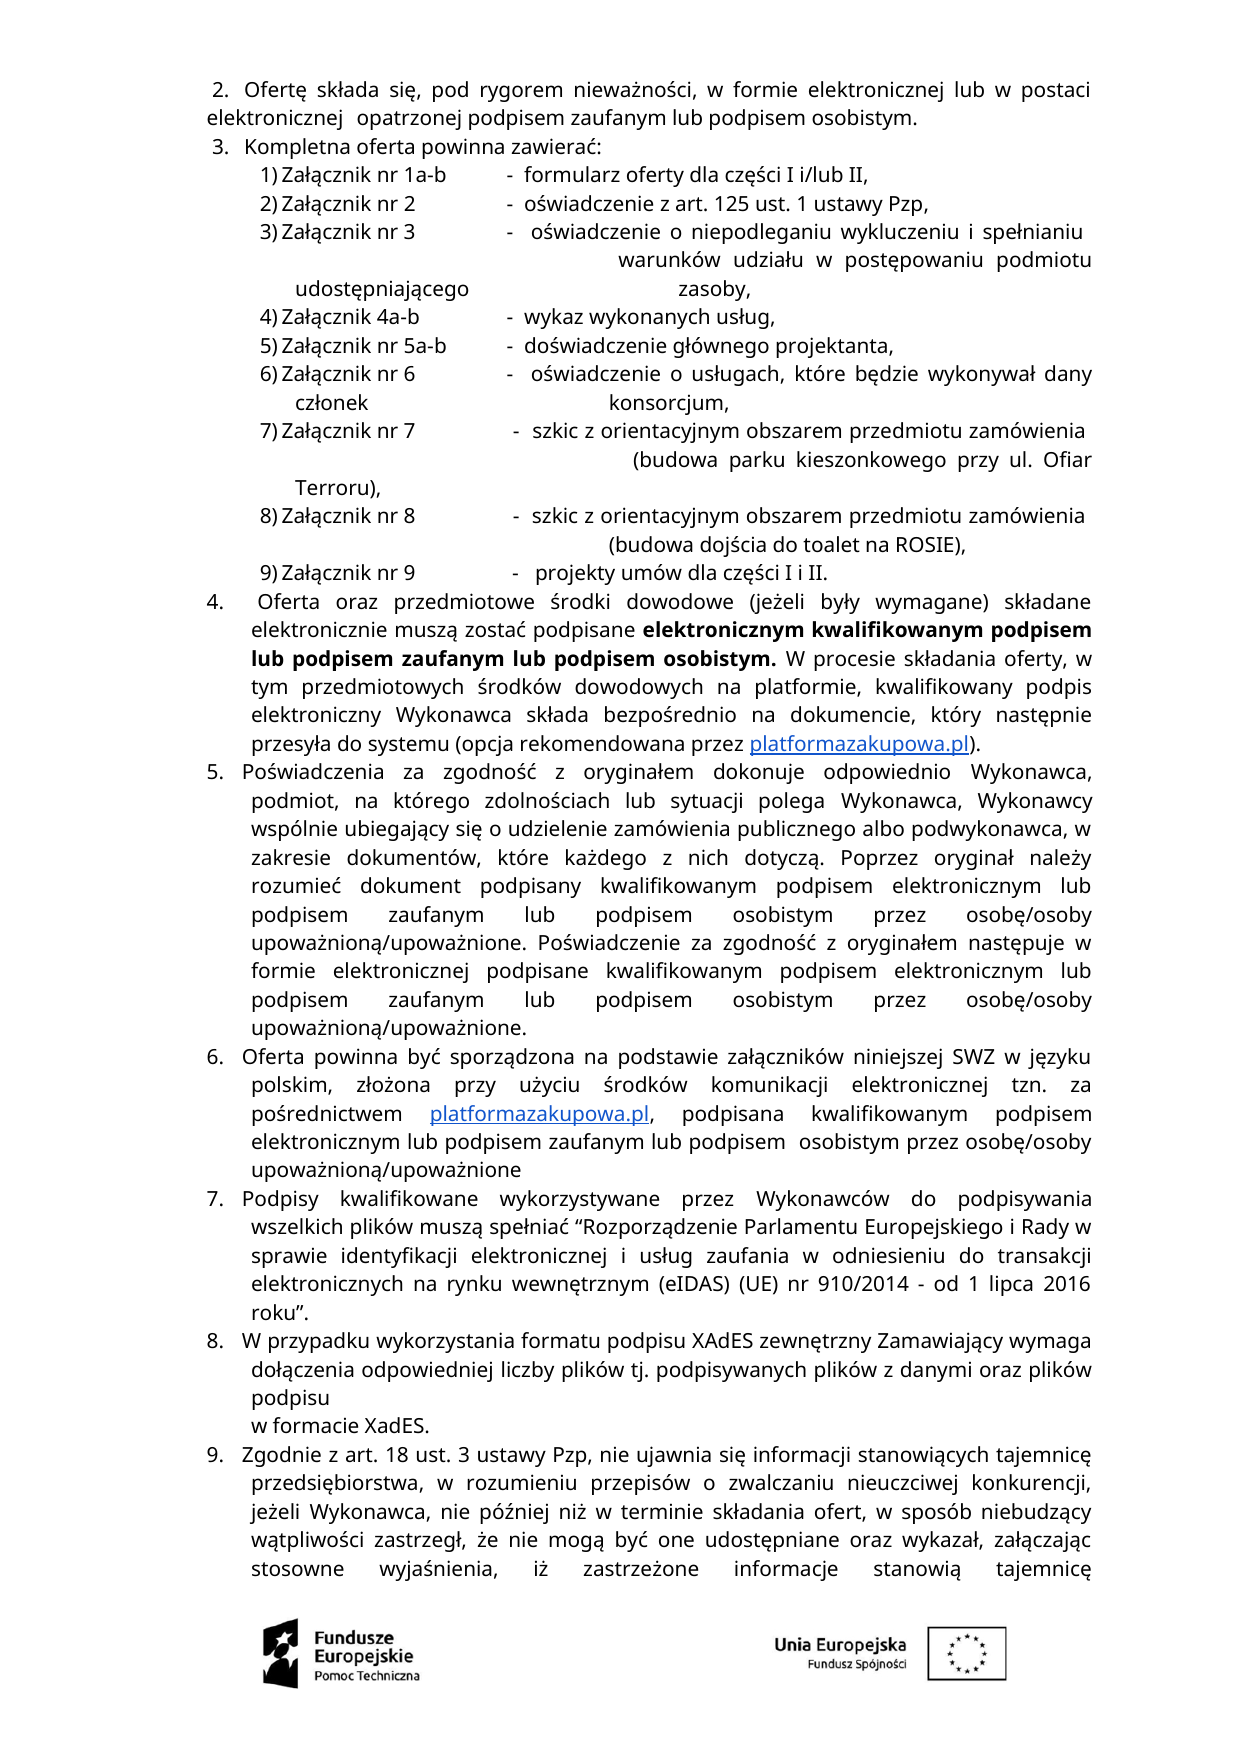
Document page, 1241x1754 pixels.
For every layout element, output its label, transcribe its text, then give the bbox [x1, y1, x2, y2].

list Poświadczenia za zgodność z oryginałem dokonuje odpowiednio Wykonawca, podmiot, na którego zdolnościach lub sytuacji polega Wykonawca, Wykonawcy wspólnie ubiegający się o udzielenie zamówienia publicznego albo podwykonawca, w zakresie dokumentów, które każdego z nich dotyczą. Poprzez oryginał należy rozumieć dokument podpisany kwalifikowanym podpisem elektronicznym lub podpisem zaufanym lub podpisem osobistym przez osobę/osoby upoważnioną/upoważnione. Poświadczenie za zgodność z oryginałem następuje w formie elektronicznej podpisane kwalifikowanym podpisem elektronicznym lub podpisem zaufanym lub podpisem osobistym przez osobę/osoby upoważnioną/upoważnione. [206, 757, 1093, 1042]
list Załącznik nr 6 - oświadczenie o usługach, które będzie wykonywał dany członek konsorcjum, [259, 359, 1093, 416]
list Oferta oraz przedmiotowe środki dowodowe (jeżeli były wymagane) składane elektronicznie muszą zostać podpisane elektronicznym kwalifikowanym podpisem lub podpisem zaufanym lub podpisem osobistym. W procesie składania oferty, w tym przedmiotowych środków dowodowych na platformie, kwalifikowany podpis elektroniczny Wykonawca składa bezpośrednio na dokumencie, który następnie przesyła do systemu (opcja rekomendowana przez platformazakupowa.pl). [206, 587, 1093, 757]
list Załącznik nr 7 - szkic z orientacyjnym obszarem przedmiotu zamówienia (budowa parku kieszonkowego przy ul. Ofiar Terroru), [259, 416, 1093, 502]
list Podpisy kwalifikowane wykorzystywane przez Wykonawców do podpisywania wszelkich plików muszą spełniać “Rozporządzenie Parlamentu Europejskiego i Rady w sprawie identyfikacji elektronicznej i usług zaufania w odniesieniu do transakcji elektronicznych na rynku wewnętrznym (eIDAS) (UE) nr 910/2014 - od 1 lipca 2016 roku”. [206, 1184, 1093, 1326]
picture [261, 1615, 1007, 1689]
list Załącznik nr 3 - oświadczenie o niepodleganiu wykluczeniu i spełnianiu warunków udziału w postępowaniu podmiotu udostępniającego zasoby, [259, 217, 1093, 302]
list Załącznik nr 1a-b - formularz oferty dla części I i/lub II, [259, 160, 1093, 189]
list Załącznik nr 5a-b - doświadczenie głównego projektanta, [259, 331, 1093, 359]
list Oferta powinna być sporządzona na podstawie załączników niniejszej SWZ w języku polskim, złożona przy użyciu środków komunikacji elektronicznej tzn. za pośrednictwem platformazakupowa.pl, podpisana kwalifikowanym podpisem elektronicznym lub podpisem zaufanym lub podpisem osobistym przez osobę/osoby upoważnioną/upoważnione [206, 1042, 1093, 1184]
list Załącznik nr 8 - szkic z orientacyjnym obszarem przedmiotu zamówienia (budowa dojścia do toalet na ROSIE), [259, 502, 1093, 558]
list Zgodnie z art. 18 ust. 3 ustawy Pzp, nie ujawnia się informacji stanowiących tajemnicę przedsiębiorstwa, w rozumieniu przepisów o zwalczaniu nieuczciwej konkurencji, jeżeli Wykonawca, nie później niż w terminie składania ofert, w sposób niebudzący wątpliwości zastrzegł, że nie mogą być one udostępniane oraz wykazał, załączając stosowne wyjaśnienia, iż zastrzeżone informacje stanowią tajemnicę [206, 1440, 1093, 1582]
list Załącznik nr 2 - oświadczenie z art. 125 ust. 1 ustawy Pzp, [259, 189, 1093, 217]
list Załącznik nr 9 - projekty umów dla części I i II. [259, 558, 1093, 587]
list Ofertę składa się, pod rygorem nieważności, w formie elektronicznej lub w postaci elektronicznej opatrzonej podpisem zaufanym lub podpisem osobistym. [206, 75, 1093, 132]
list Załącznik 4a-b - wykaz wykonanych usług, [259, 302, 1093, 331]
list Kompletna oferta powinna zawierać: [206, 132, 1093, 160]
list W przypadku wykorzystania formatu podpisu XAdES zewnętrzny Zamawiający wymaga dołączenia odpowiedniej liczby plików tj. podpisywanych plików z danymi oraz plików podpisu w formacie XadES. [206, 1326, 1093, 1440]
